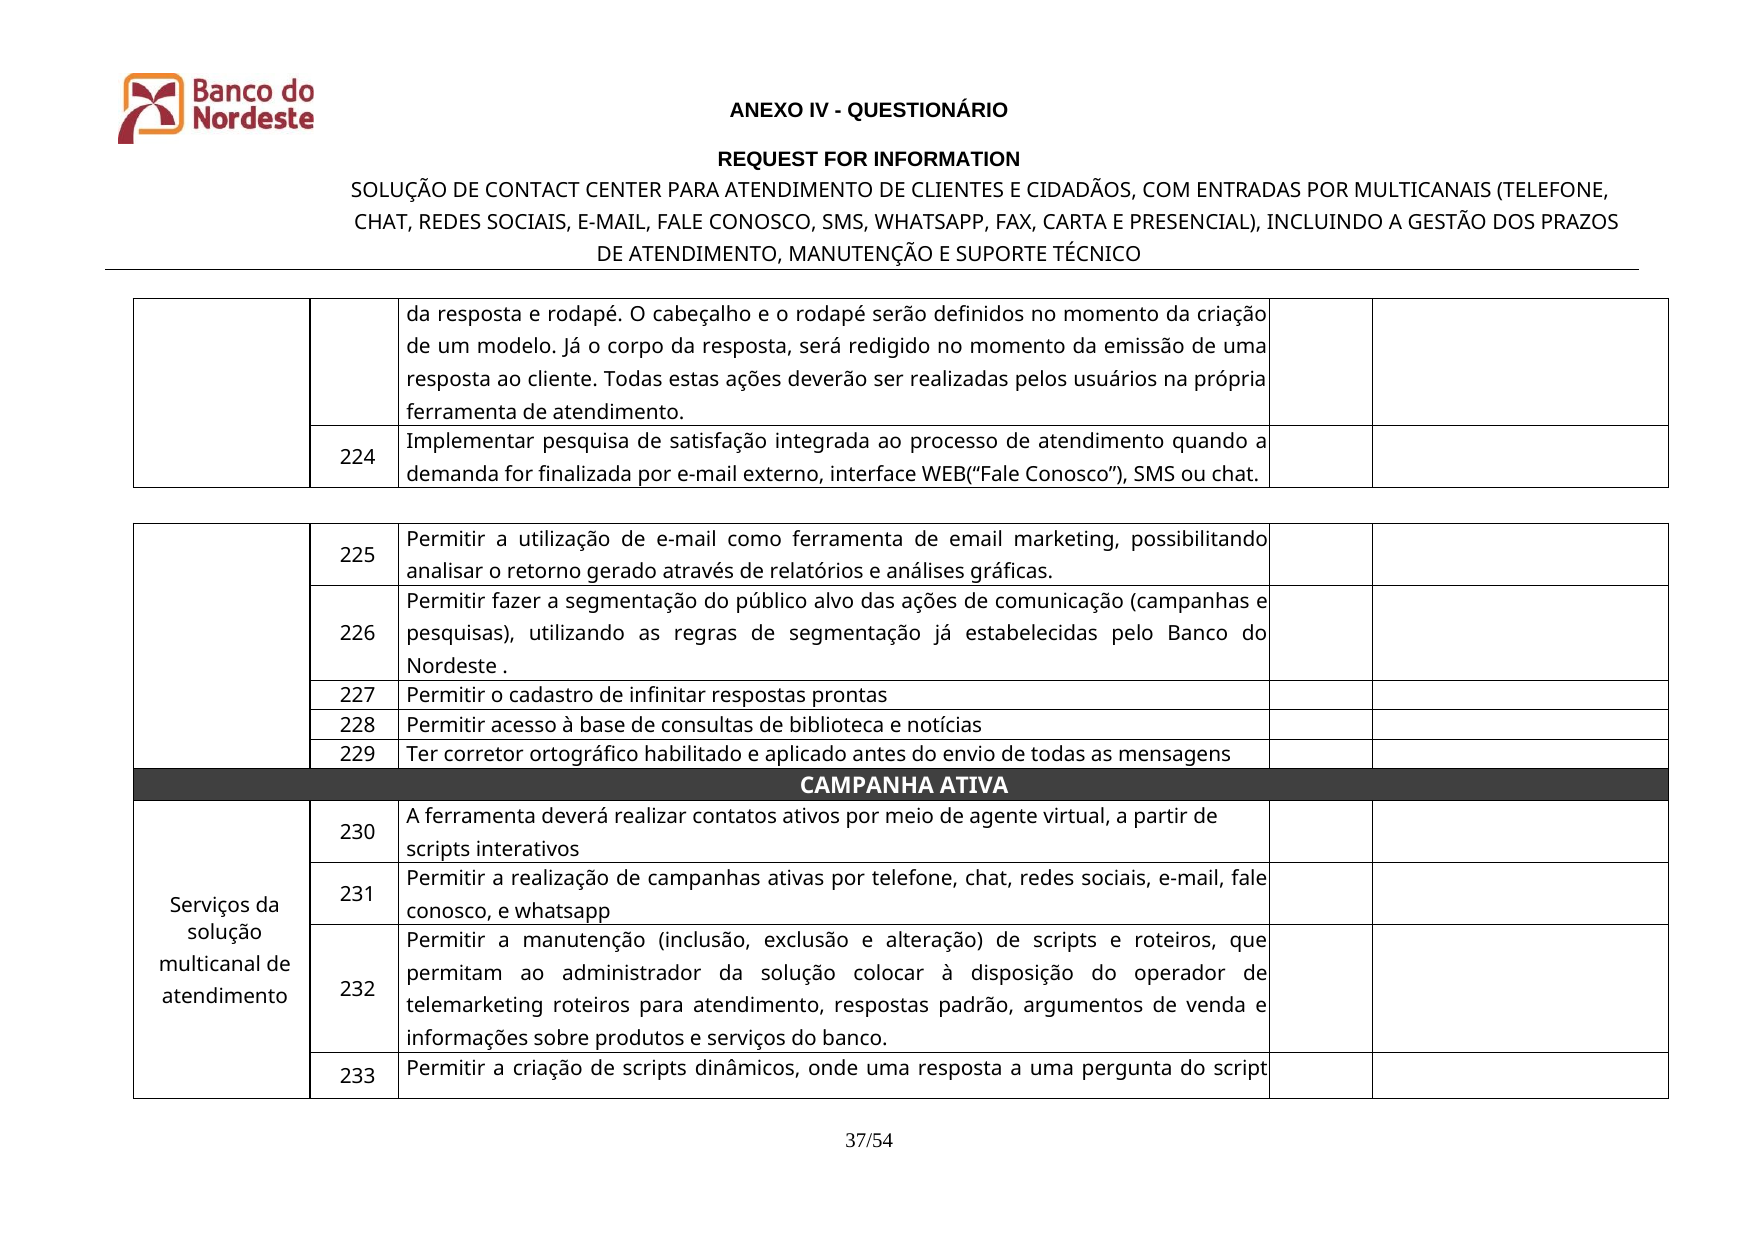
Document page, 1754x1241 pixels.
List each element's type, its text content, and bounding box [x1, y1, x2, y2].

table_cell [1373, 925, 1668, 1052]
table_header 225 [311, 524, 398, 585]
table_cell Permitir fazer a segmentação do público alvo das ações de comunicação (campanhas e pesquisas), utilizando as regras de segmentação já estabelecidas pelo Banco do Nordeste . [399, 586, 1269, 679]
table_cell 233 [311, 1053, 398, 1098]
table_cell [1373, 681, 1668, 709]
table_header Permitir a utilização de e-mail como ferramenta de email marketing, possibilitando analisar o retorno gerado através de relatórios e análises gráficas. [399, 524, 1269, 585]
table_cell [1270, 863, 1372, 924]
table_cell Permitir o cadastro de infinitar respostas prontas [399, 681, 1269, 709]
table_header [134, 524, 309, 768]
table_cell [1373, 710, 1668, 738]
table_cell [1270, 586, 1372, 679]
table_cell [1373, 863, 1668, 924]
table_cell A ferramenta deverá realizar contatos ativos por meio de agente virtual, a partir de scripts interativos [399, 801, 1269, 862]
table_cell 228 [311, 710, 398, 738]
table_cell 227 [311, 681, 398, 709]
table_cell Ter corretor ortográfico habilitado e aplicado antes do envio de todas as mensagens [399, 740, 1269, 768]
table_cell [311, 299, 398, 425]
table_header [1270, 524, 1372, 585]
table_cell 230 [311, 801, 398, 862]
table_cell 231 [311, 863, 398, 924]
picture [118, 73, 314, 144]
table_cell 232 [311, 925, 398, 1052]
table_cell Permitir a realização de campanhas ativas por telefone, chat, redes sociais, e-mail, fale conosco, e whatsapp [399, 863, 1269, 924]
table_cell 226 [311, 586, 398, 679]
table_cell da resposta e rodapé. O cabeçalho e o rodapé serão definidos no momento da criação de um modelo. Já o corpo da resposta, será redigido no momento da emissão de uma resposta ao cliente. Todas estas ações deverão ser realizadas pelos usuários na própria ferramenta de atendimento. [399, 299, 1269, 425]
table_cell [1373, 801, 1668, 862]
table_cell [1270, 426, 1372, 487]
table_cell [1373, 1053, 1668, 1098]
table_cell [1270, 740, 1372, 768]
table_cell [1373, 586, 1668, 679]
table_cell Permitir acesso à base de consultas de biblioteca e notícias [399, 710, 1269, 738]
table_header [1373, 524, 1668, 585]
table_cell [1373, 299, 1668, 425]
table_cell [134, 299, 309, 487]
table_cell [1270, 801, 1372, 862]
table_cell [1270, 681, 1372, 709]
table_cell [1270, 710, 1372, 738]
table_cell Implementar pesquisa de satisfação integrada ao processo de atendimento quando a demanda for finalizada por e-mail externo, interface WEB(“Fale Conosco”), SMS ou chat. [399, 426, 1269, 487]
table_cell [1270, 925, 1372, 1052]
table_cell [1373, 740, 1668, 768]
table_cell Serviços da solução multicanal de atendimento [134, 801, 309, 1098]
table_cell [1270, 299, 1372, 425]
table_cell [1373, 426, 1668, 487]
table_cell 224 [311, 426, 398, 487]
table_cell CAMPANHA ATIVA [134, 769, 1668, 800]
table_cell Permitir a criação de scripts dinâmicos, onde uma resposta a uma pergunta do script [399, 1053, 1269, 1098]
table_cell 229 [311, 740, 398, 768]
table_cell [1270, 1053, 1372, 1098]
table_cell Permitir a manutenção (inclusão, exclusão e alteração) de scripts e roteiros, que permitam ao administrador da solução colocar à disposição do operador de telemarketing roteiros para atendimento, respostas padrão, argumentos de venda e informações sobre produtos e serviços do banco. [399, 925, 1269, 1052]
